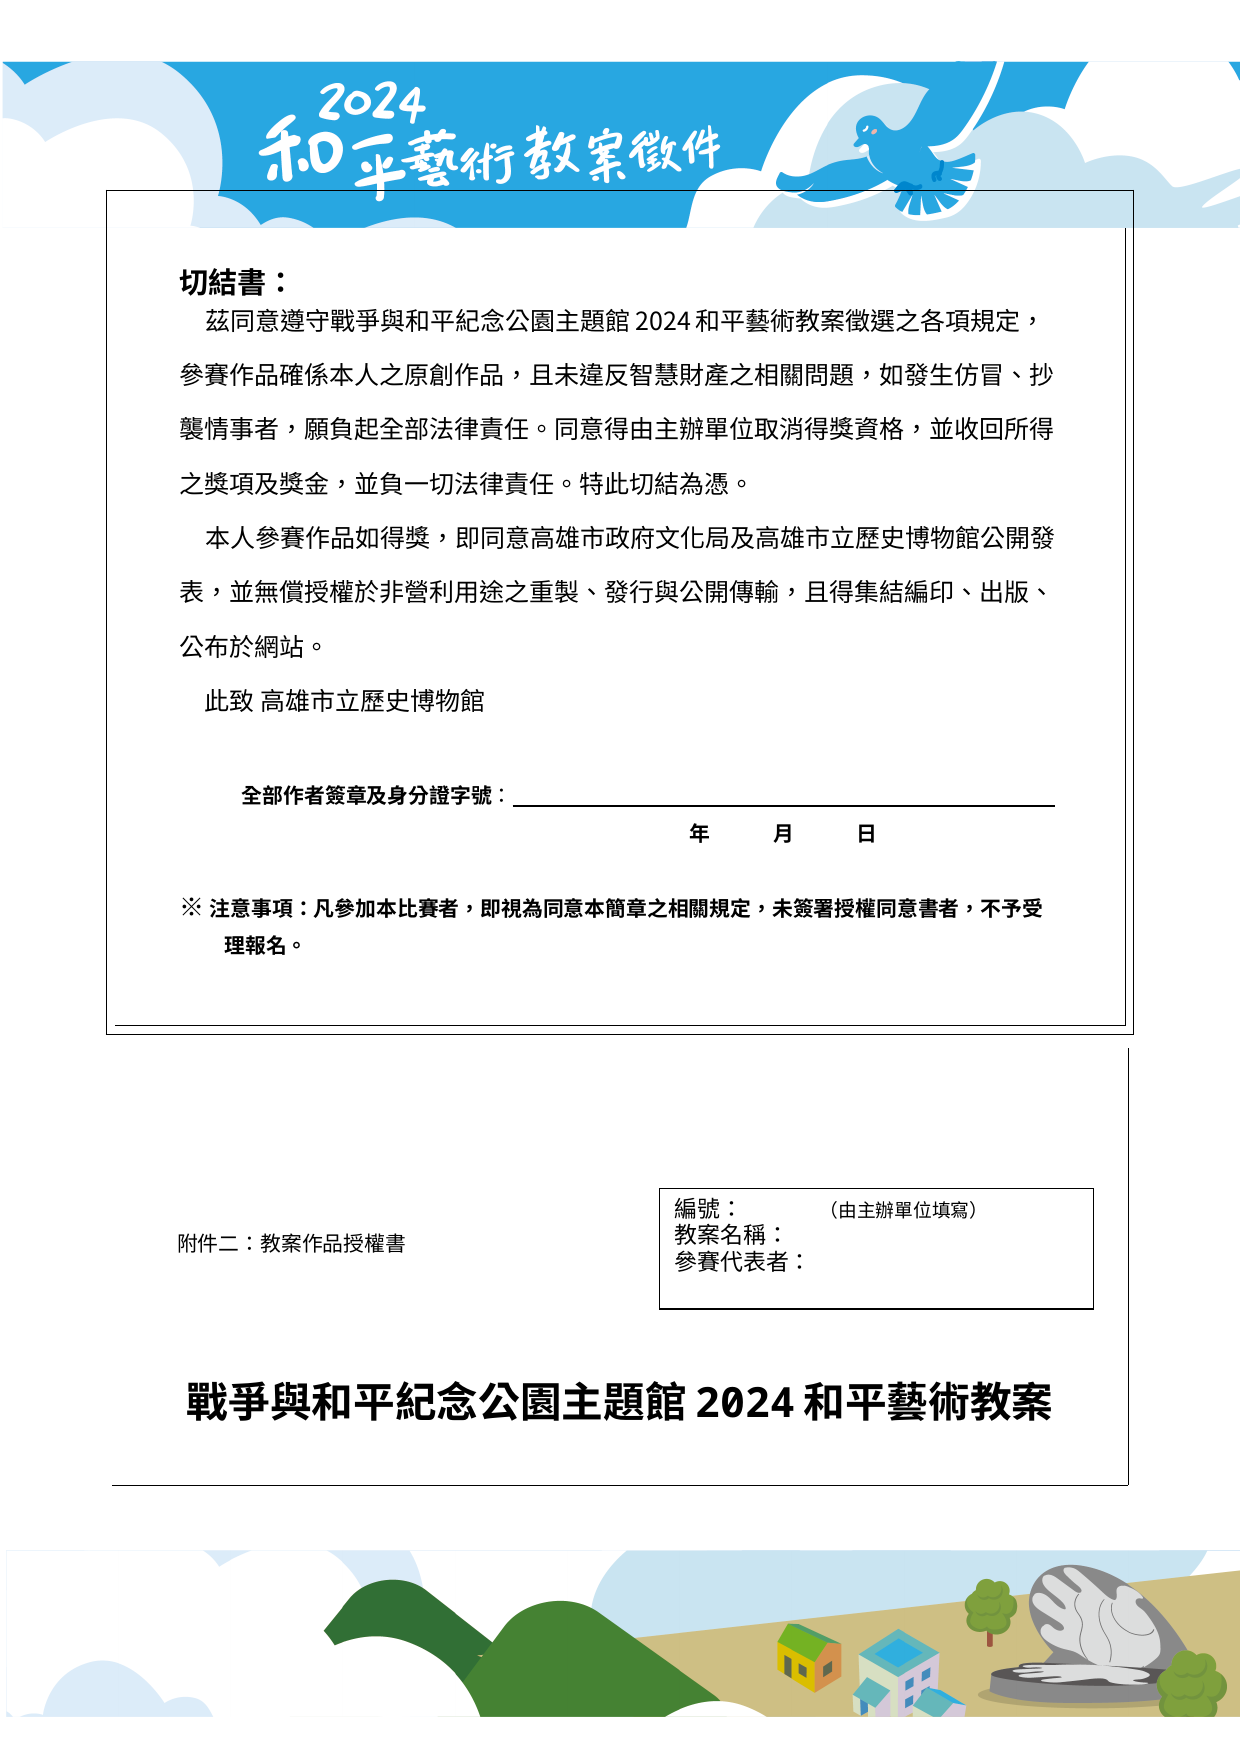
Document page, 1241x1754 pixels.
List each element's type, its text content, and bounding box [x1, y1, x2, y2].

table_cell 切結書： 茲同意遵守戰爭與和平紀念公園主題館2024和平藝術教案徵選之各項規定，參賽作品確係本人之原創作品，且未違反智慧財產之相關問題，如發生仿冒、抄襲情事者，願負起全部法律責任。同意得由主辦單位取消得獎資格，並收回所得之獎項及獎金，並負一切法律責任。特此切結為憑。 本人參賽作品如得獎，即同意高雄市政府文化局及高雄市立歷史博物館公開發表，並無償授權於非營利用途之重製、發行與公開傳輸，且得集結編印、出版、公布於網站。 此致 高雄市立歷史博物館 全部作者簽章及身分證字號： 年 月 日 注意事項：凡參加本比賽者，即視為同意本簡章之相關規定，未簽署授權同意書者，不予受理報名。 [107, 228, 1133, 1034]
text 戰爭與和平紀念公園主題館2024和平藝術教案徵選 [112, 1294, 1128, 1485]
text 附件二：教案作品授權書 [112, 1137, 1128, 1264]
